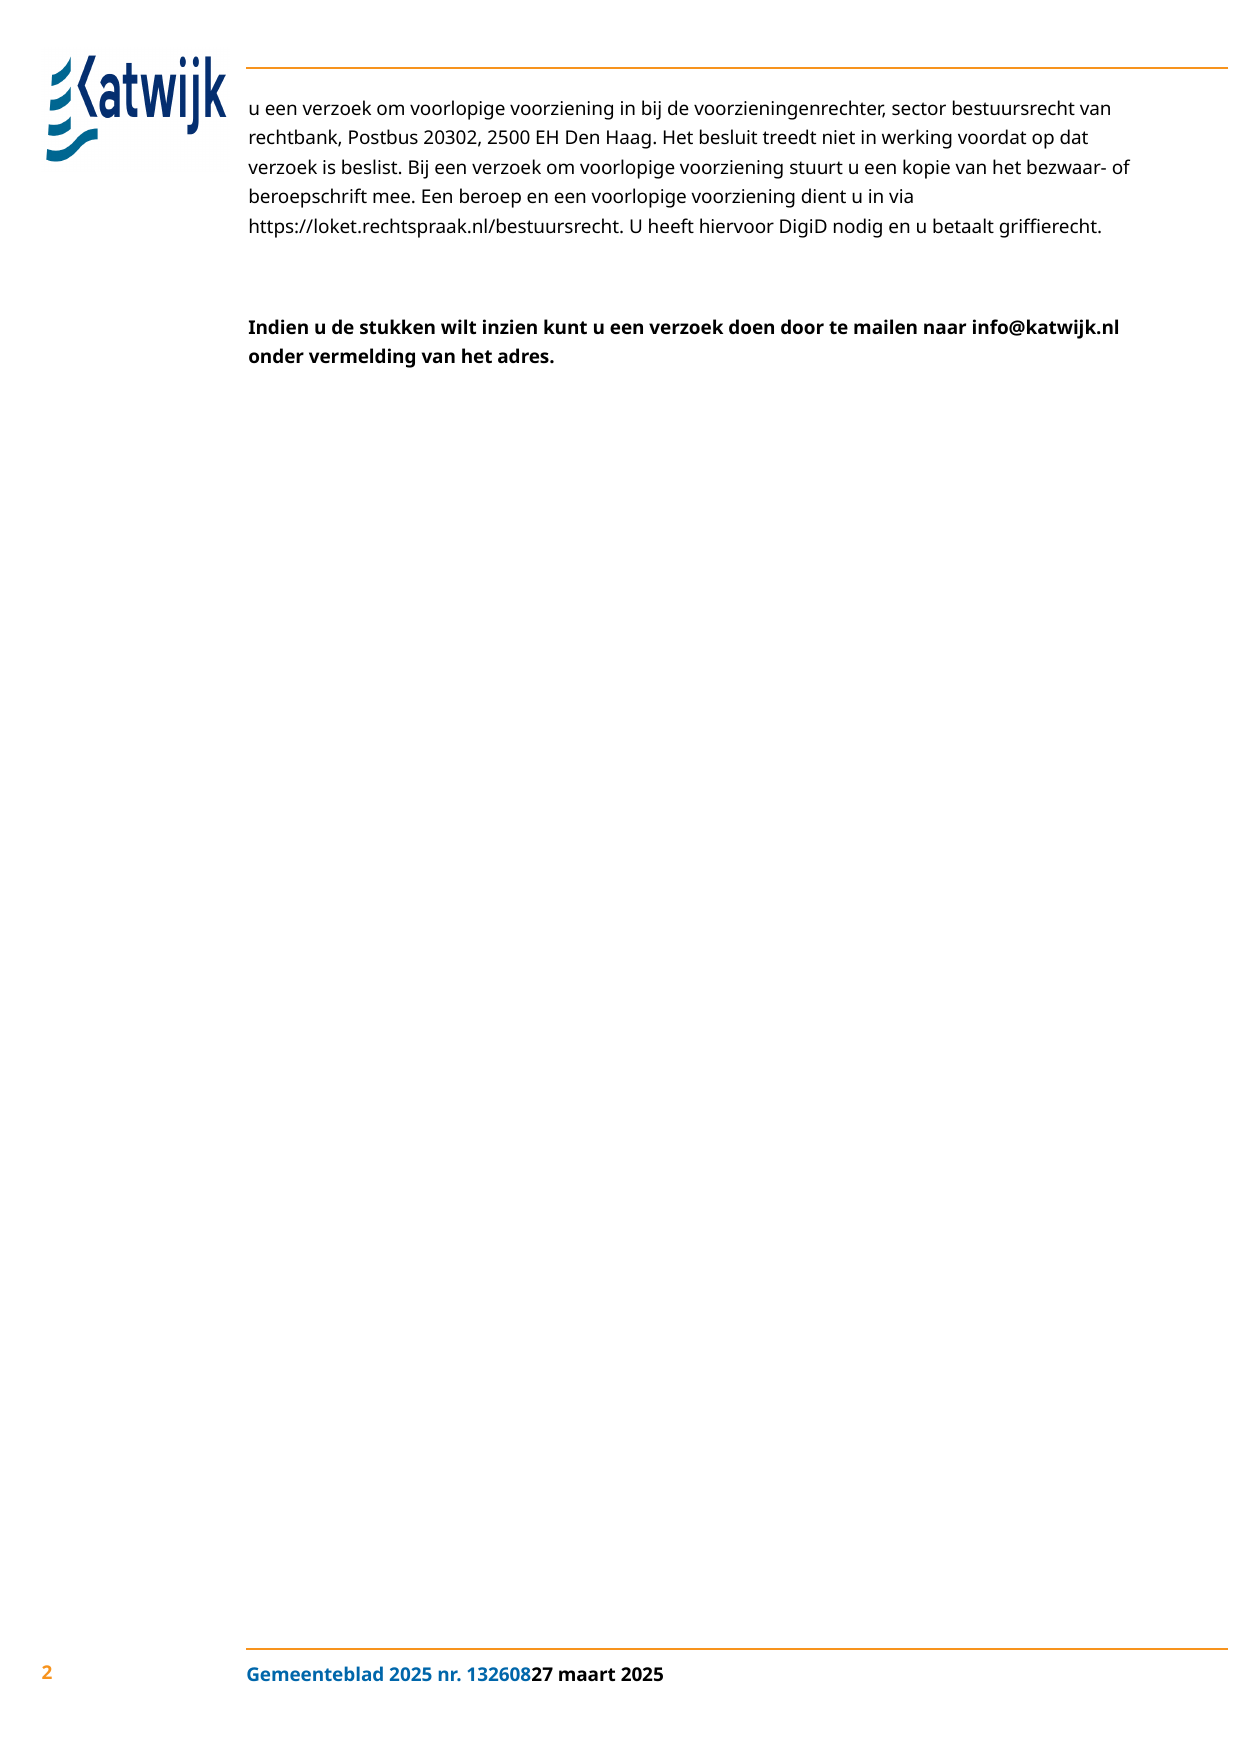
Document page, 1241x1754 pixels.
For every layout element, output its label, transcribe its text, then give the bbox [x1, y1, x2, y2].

text Indien u de stukken wilt inzien kunt u een verzoek doen door te mailen naar info@katwijk.nl onder vermelding van het adres. [248, 314, 1152, 369]
picture [41, 47, 231, 172]
text u een verzoek om voorlopige voorziening in bij de voorzieningenrechter, sector bestuursrecht van rechtbank, Postbus 20302, 2500 EH Den Haag. Het besluit treedt niet in werking voordat op dat verzoek is beslist. Bij een verzoek om voorlopige voorziening stuurt u een kopie van het bezwaar- of beroepschrift mee. Een beroep en een voorlopige voorziening dient u in via https://loket.rechtspraak.nl/bestuursrecht. U heeft hiervoor DigiD nodig en u betaalt griffierecht. [248, 95, 1152, 239]
